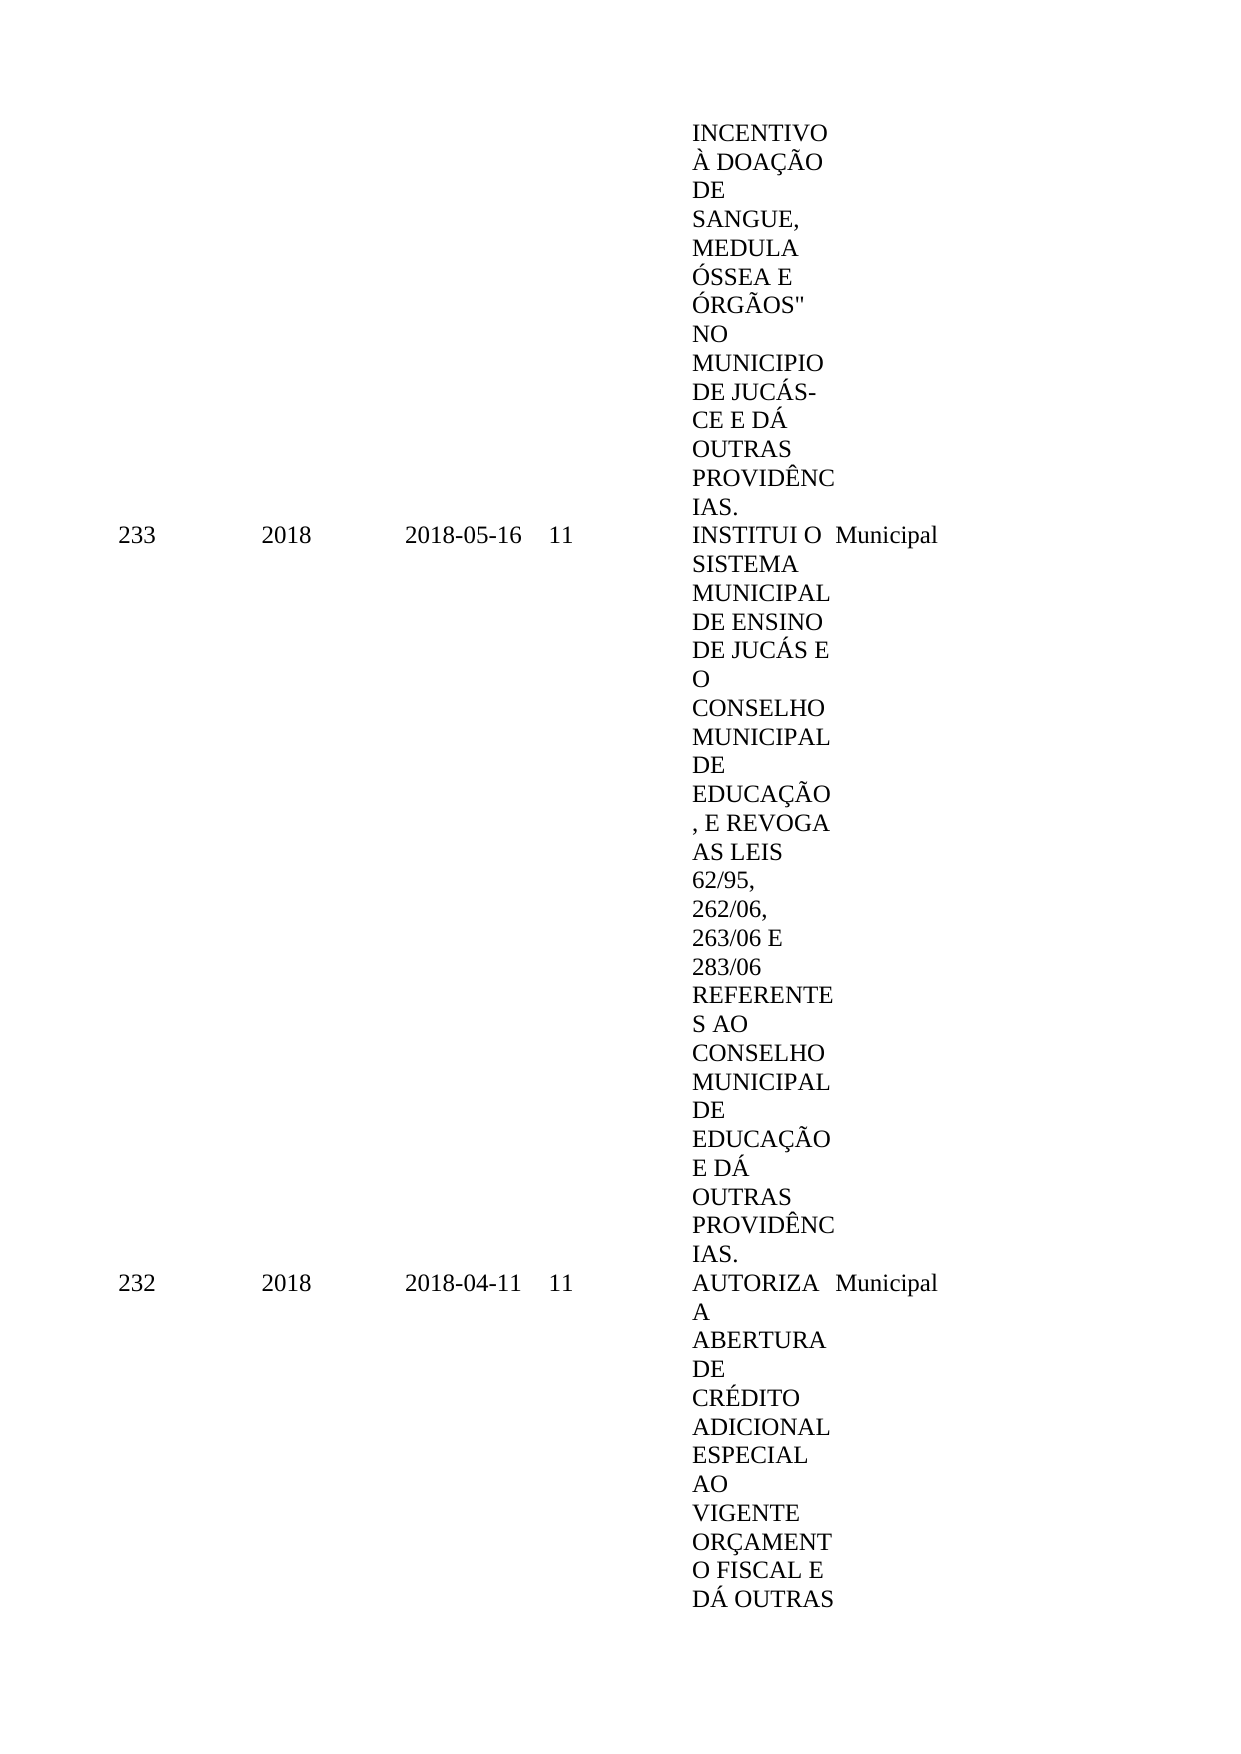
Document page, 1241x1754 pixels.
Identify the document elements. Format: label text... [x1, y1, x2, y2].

table_cell 232 [118, 1268, 261, 1613]
table_cell 11 [548, 1268, 692, 1613]
table_cell Municipal [835, 521, 979, 1268]
table_cell [548, 118, 692, 521]
table_cell 2018 [261, 521, 405, 1268]
table_cell 11 [548, 521, 692, 1268]
table_cell [261, 118, 405, 521]
table_cell 2018-05-16 [405, 521, 548, 1268]
table_cell [835, 118, 979, 521]
table_cell 2018-04-11 [405, 1268, 548, 1613]
table_cell AUTORIZA A ABERTURA DE CRÉDITO ADICIONAL ESPECIAL AO VIGENTE ORÇAMENTO FISCAL E DÁ OUTRAS [692, 1268, 835, 1613]
table_cell INSTITUI O SISTEMA MUNICIPAL DE ENSINO DE JUCÁS E O CONSELHO MUNICIPAL DE EDUCAÇÃO, E REVOGA AS LEIS 62/95, 262/06, 263/06 E 283/06 REFERENTES AO CONSELHO MUNICIPAL DE EDUCAÇÃO E DÁ OUTRAS PROVIDÊNCIAS. [692, 521, 835, 1268]
table_cell [979, 521, 1122, 1268]
table_cell 233 [118, 521, 261, 1268]
table_cell [979, 118, 1122, 521]
table_cell [405, 118, 548, 521]
table_cell INCENTIVO À DOAÇÃO DE SANGUE, MEDULA ÓSSEA E ÓRGÃOS" NO MUNICIPIO DE JUCÁS-CE E DÁ OUTRAS PROVIDÊNCIAS. [692, 118, 835, 521]
table_cell Municipal [835, 1268, 979, 1613]
table_cell 2018 [261, 1268, 405, 1613]
table_cell [979, 1268, 1122, 1613]
table_cell [118, 118, 261, 521]
